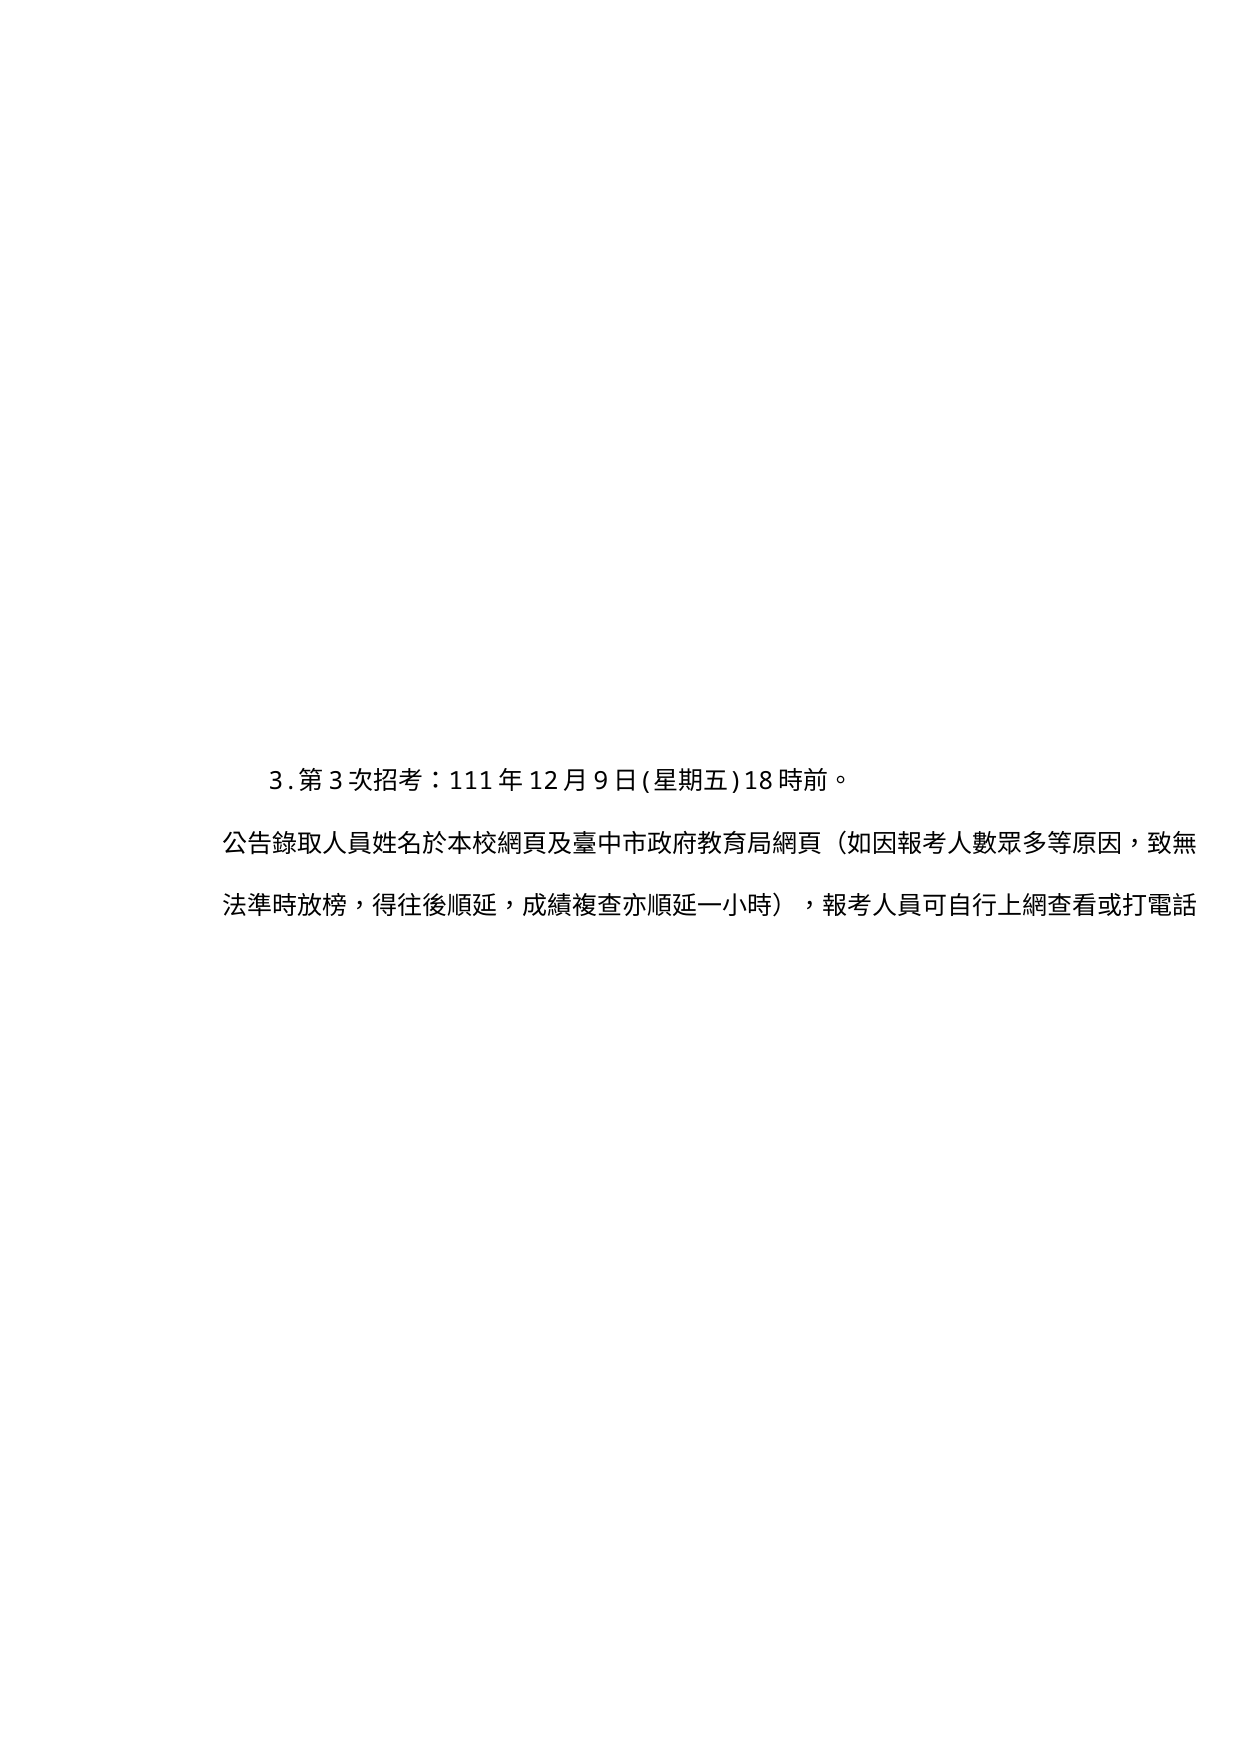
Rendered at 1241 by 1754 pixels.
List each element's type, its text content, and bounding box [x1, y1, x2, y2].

text 3.第3次招考：111年12月9日(星期五)18時前。 [118, 737, 1211, 800]
text 公告錄取人員姓名於本校網頁及臺中市政府教育局網頁（如因報考人數眾多等原因，致無法準時放榜，得往後順延，成績複查亦順延一小時），報考人員可自行上網查看或打電話 [222, 800, 1211, 925]
